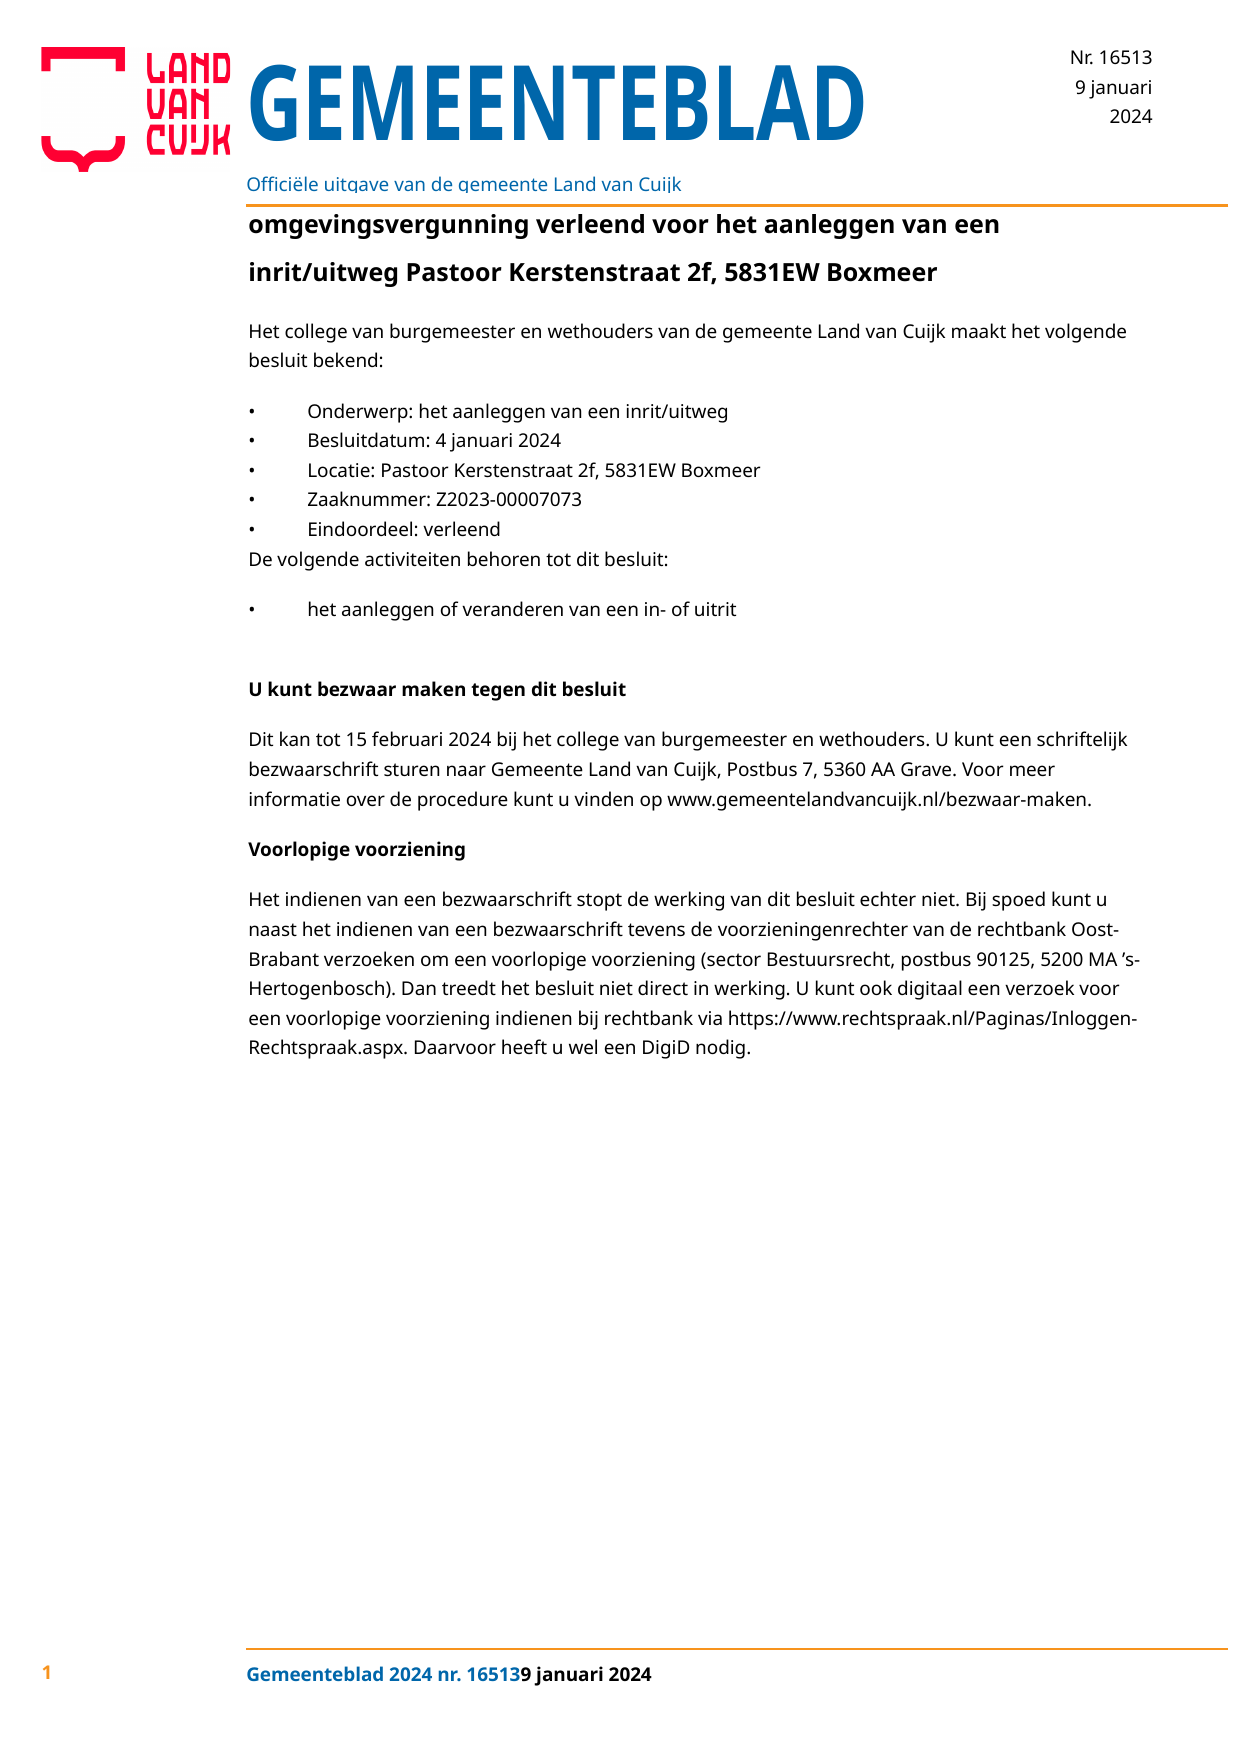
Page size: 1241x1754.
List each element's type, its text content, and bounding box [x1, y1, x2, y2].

picture [41, 47, 231, 172]
text omgevingsvergunning verleend voor het aanleggen van een inrit/uitweg Pastoor Kerstenstraat 2f, 5831EW Boxmeer [248, 207, 1152, 288]
list Besluitdatum: 4 januari 2024 [248, 427, 1152, 453]
text Dit kan tot 15 februari 2024 bij het college van burgemeester en wethouders. U kunt een schriftelijk bezwaarschrift sturen naar Gemeente Land van Cuijk, Postbus 7, 5360 AA Grave. Voor meer informatie over de procedure kunt u vinden op www.gemeentelandvancuijk.nl/bezwaar-maken. [248, 727, 1152, 812]
list Zaaknummer: Z2023-00007073 [248, 487, 1152, 512]
list Onderwerp: het aanleggen van een inrit/uitweg [248, 398, 1152, 424]
text U kunt bezwaar maken tegen dit besluit [248, 676, 1152, 702]
text Het indienen van een bezwaarschrift stopt de werking van dit besluit echter niet. Bij spoed kunt u naast het indienen van een bezwaarschrift tevens de voorzieningenrechter van de rechtbank Oost-Brabant verzoeken om een voorlopige voorziening (sector Bestuursrecht, postbus 90125, 5200 MA ’s-Hertogenbosch). Dan treedt het besluit niet direct in werking. U kunt ook digitaal een verzoek voor een voorlopige voorziening indienen bij rechtbank via https://www.rechtspraak.nl/Paginas/Inloggen-Rechtspraak.aspx. Daarvoor heeft u wel een DigiD nodig. [248, 887, 1152, 1060]
list het aanleggen of veranderen van een in- of uitrit [248, 596, 1152, 622]
text Het college van burgemeester en wethouders van de gemeente Land van Cuijk maakt het volgende besluit bekend: [248, 318, 1152, 373]
text De volgende activiteiten behoren tot dit besluit: [248, 546, 1152, 572]
list Eindoordeel: verleend [248, 516, 1152, 542]
list Locatie: Pastoor Kerstenstraat 2f, 5831EW Boxmeer [248, 457, 1152, 483]
text Voorlopige voorziening [248, 836, 1152, 862]
